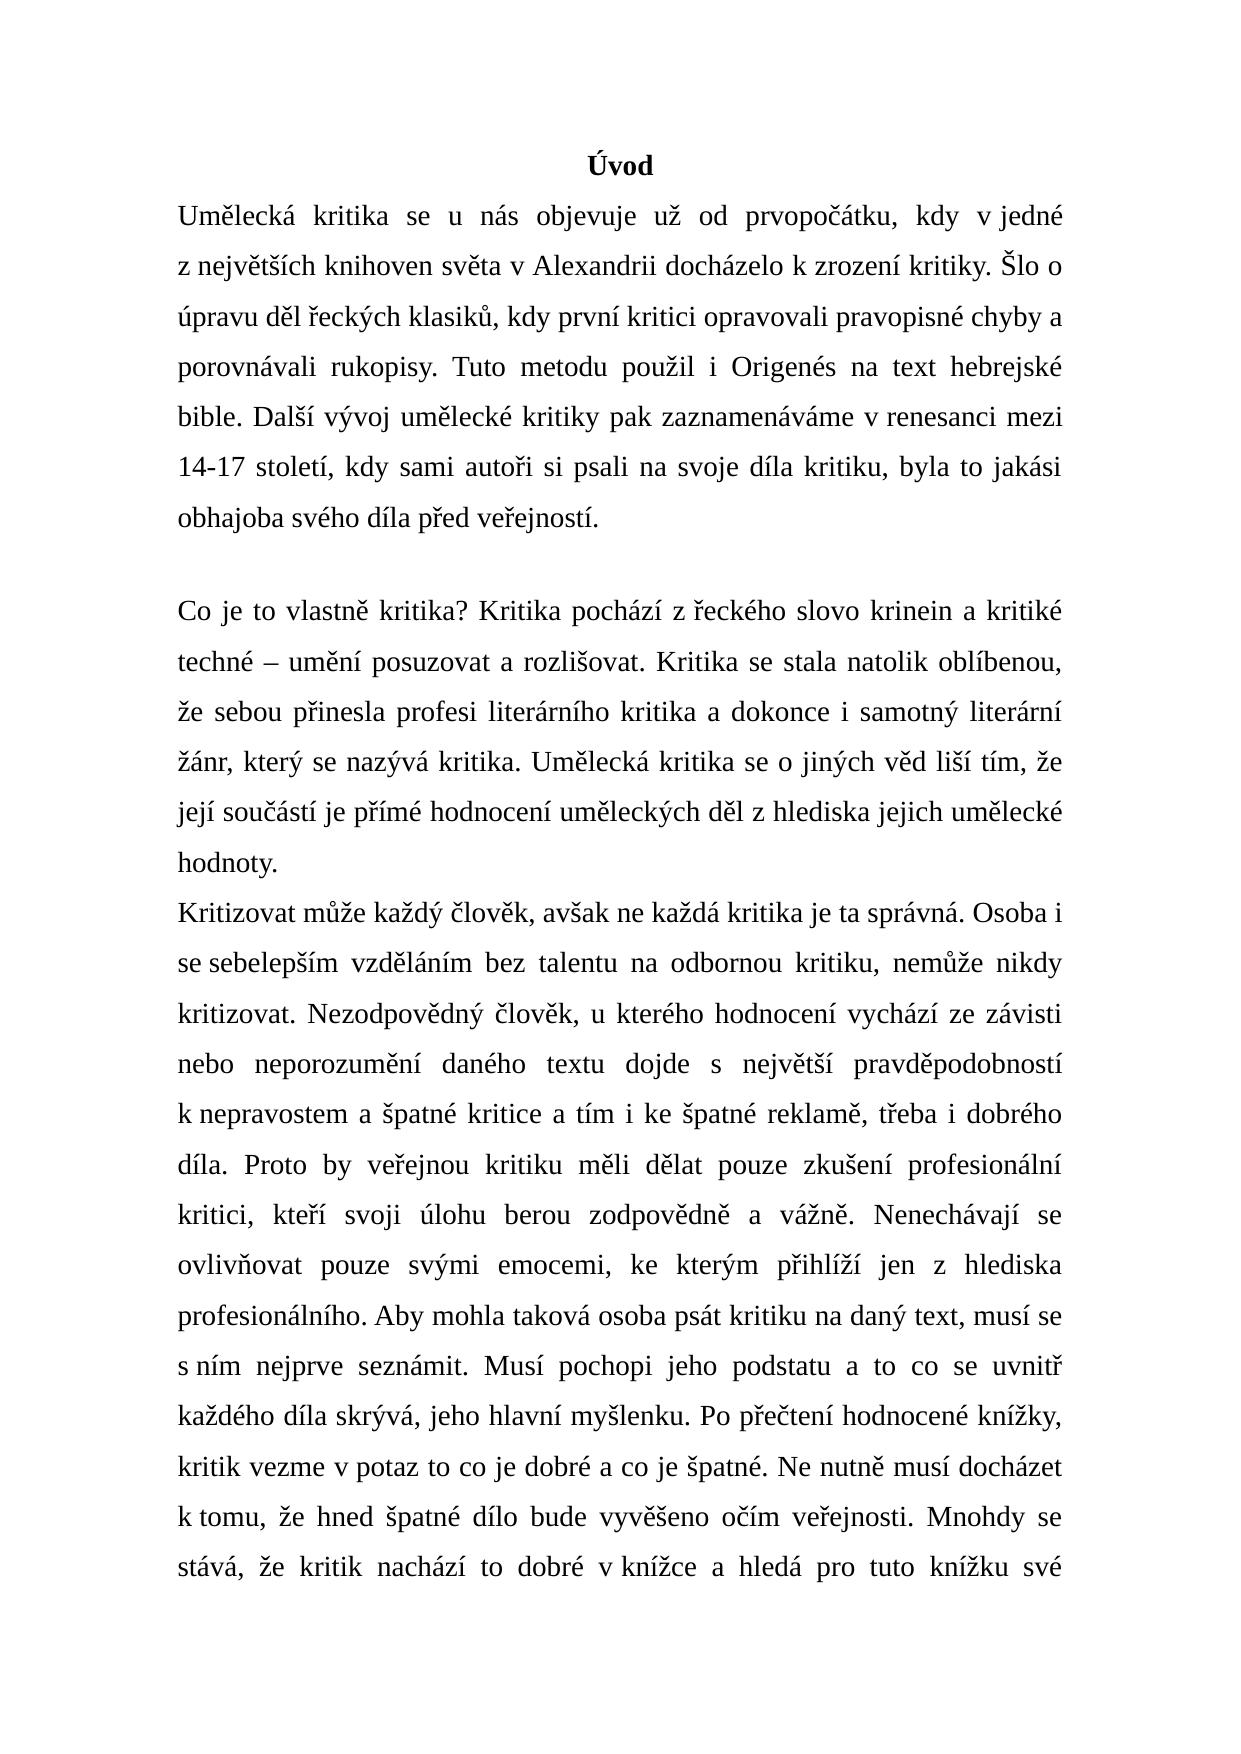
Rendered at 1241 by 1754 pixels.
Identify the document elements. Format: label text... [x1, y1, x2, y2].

text Úvod [177, 148, 1063, 181]
text Kritizovat může každý člověk, avšak ne každá kritika je ta správná. Osoba i se sebelepším vzděláním bez talentu na odbornou kritiku, nemůže nikdy kritizovat. Nezodpovědný člověk, u kterého hodnocení vychází ze závisti nebo neporozumění daného textu dojde s největší pravděpodobností k nepravostem a špatné kritice a tím i ke špatné reklamě, třeba i dobrého díla. Proto by veřejnou kritiku měli dělat pouze zkušení profesionální kritici, kteří svoji úlohu berou zodpovědně a vážně. Nenechávají se ovlivňovat pouze svými emocemi, ke kterým přihlíží jen z hlediska profesionálního. Aby mohla taková osoba psát kritiku na daný text, musí se s ním nejprve seznámit. Musí pochopi jeho podstatu a to co se uvnitř každého díla skrývá, jeho hlavní myšlenku. Po přečtení hodnocené knížky, kritik vezme v potaz to co je dobré a co je špatné. Ne nutně musí docházet k tomu, že hned špatné dílo bude vyvěšeno očím veřejnosti. Mnohdy se stává, že kritik nachází to dobré v knížce a hledá pro tuto knížku své [177, 895, 1063, 1583]
text Umělecká kritika se u nás objevuje už od prvopočátku, kdy v jedné z největších knihoven světa v Alexandrii docházelo k zrození kritiky. Šlo o úpravu děl řeckých klasiků, kdy první kritici opravovali pravopisné chyby a porovnávali rukopisy. Tuto metodu použil i Origenés na text hebrejské bible. Další vývoj umělecké kritiky pak zaznamenáváme v renesanci mezi 14-17 století, kdy sami autoři si psali na svoje díla kritiku, byla to jakási obhajoba svého díla před veřejností. [177, 198, 1063, 533]
text Co je to vlastně kritika? Kritika pochází z řeckého slovo krinein a kritiké techné – umění posuzovat a rozlišovat. Kritika se stala natolik oblíbenou, že sebou přinesla profesi literárního kritika a dokonce i samotný literární žánr, který se nazývá kritika. Umělecká kritika se o jiných věd liší tím, že její součástí je přímé hodnocení uměleckých děl z hlediska jejich umělecké hodnoty. [177, 593, 1063, 878]
